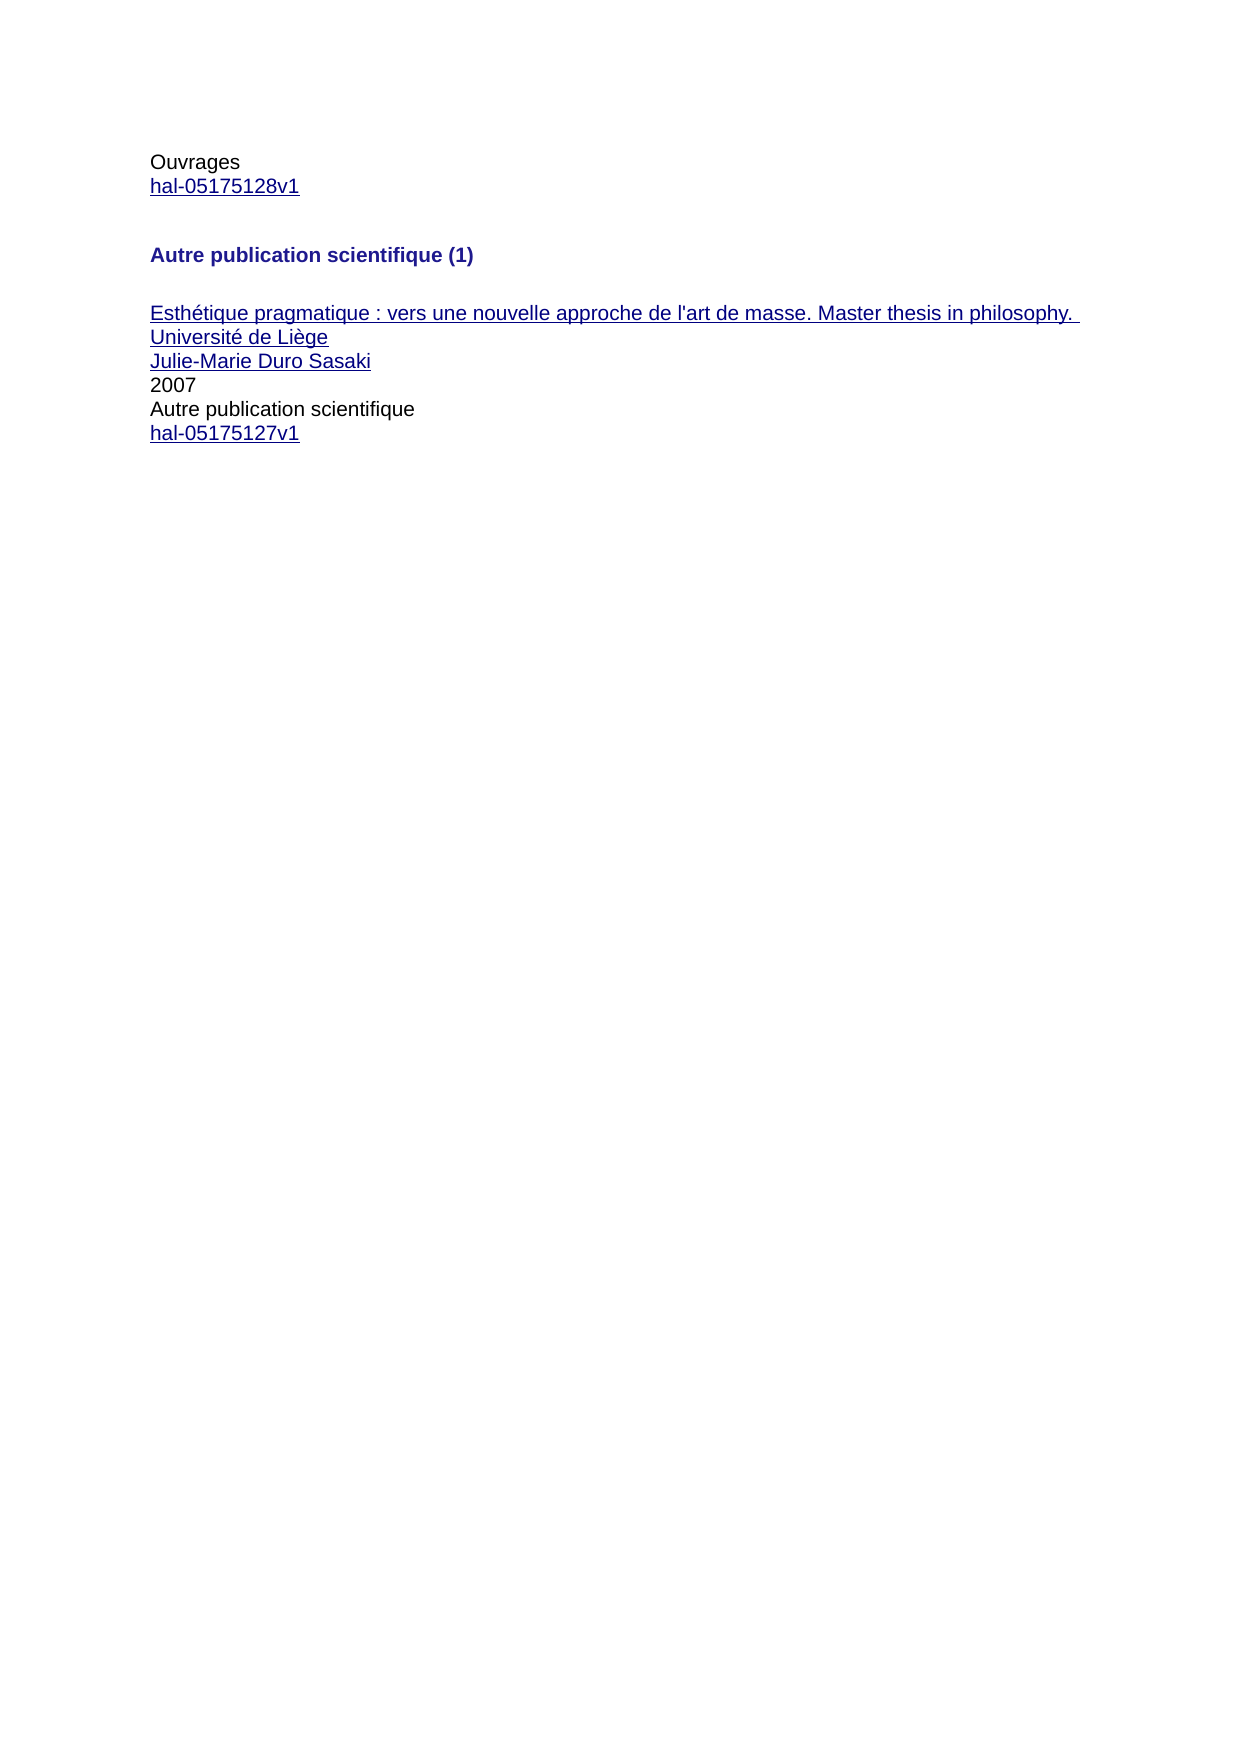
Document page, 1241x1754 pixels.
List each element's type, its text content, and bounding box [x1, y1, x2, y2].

table_header Esthétique pragmatique : vers une nouvelle approche de l'art de masse. Master thesis in philosophy. Université de Liège Julie-Marie Duro Sasaki 2007 Autre publication scientifique hal-05175127v1 [150, 301, 1090, 445]
table_cell Looking for my Japanese Family. Julie-Marie Duro Sasaki Auto-publication, 2019 Ouvrages hal-05175128v1 [150, 150, 1090, 198]
subtitle Autre publication scientifique (1) [150, 243, 1090, 267]
